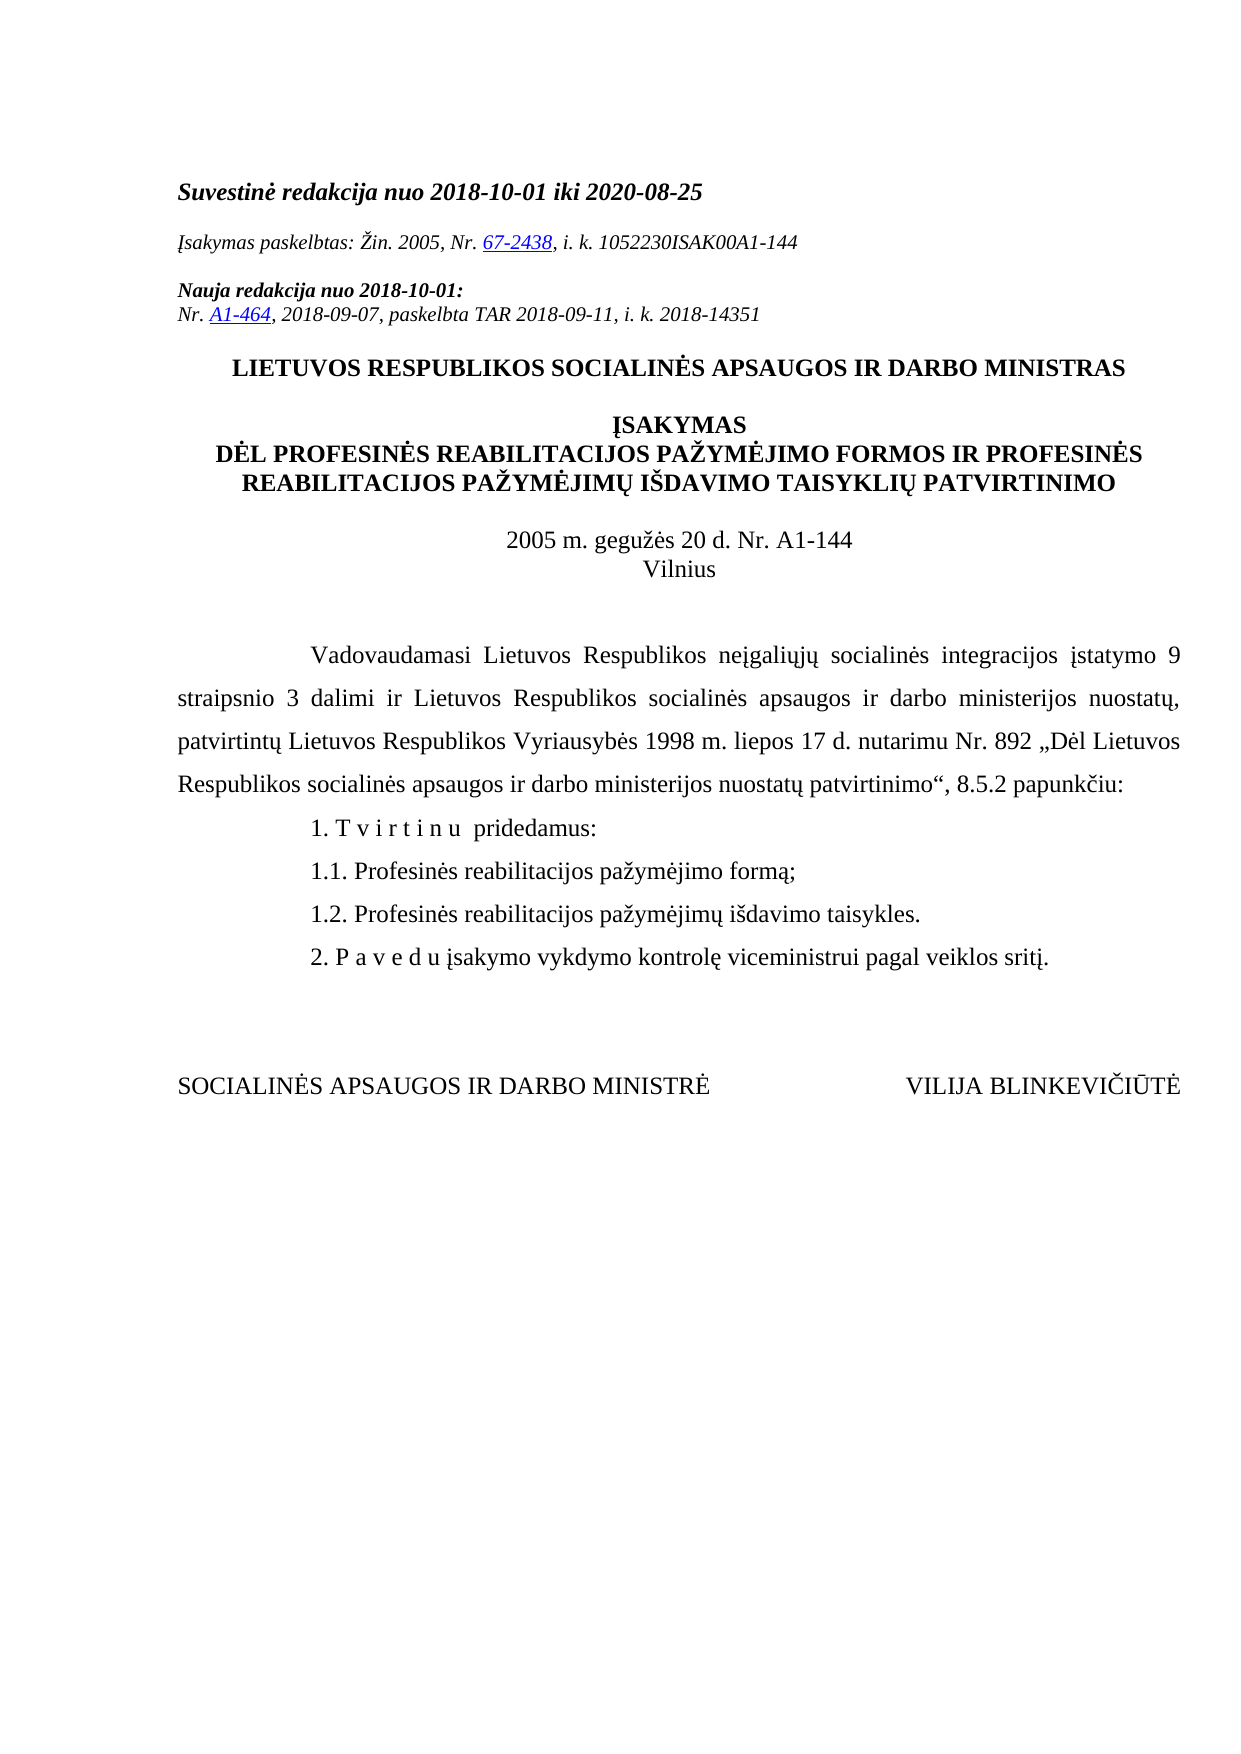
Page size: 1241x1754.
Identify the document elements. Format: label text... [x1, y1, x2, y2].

text ĮSAKYMAS [177, 410, 1181, 439]
text 2. P a v e d u įsakymo vykdymo kontrolę viceministrui pagal veiklos sritį. [177, 942, 1181, 971]
text Nr. A1-464, 2018-09-07, paskelbta TAR 2018-09-11, i. k. 2018-14351 [177, 302, 1181, 326]
text 1. Tvirtinu pridedamus: [177, 813, 1181, 841]
text 2005 m. gegužės 20 d. Nr. A1-144 [177, 525, 1181, 554]
text Vadovaudamasi Lietuvos Respublikos neįgaliųjų socialinės integracijos įstatymo 9 straipsnio 3 dalimi ir Lietuvos Respublikos socialinės apsaugos ir darbo ministerijos nuostatų, patvirtintų Lietuvos Respublikos Vyriausybės 1998 m. liepos 17 d. nutarimu Nr. 892 „Dėl Lietuvos Respublikos socialinės apsaugos ir darbo ministerijos nuostatų patvirtinimo“, 8.5.2 papunkčiu: [177, 640, 1181, 798]
text LIETUVOS RESPUBLIKOS SOCIALINĖS APSAUGOS IR DARBO MINISTRAS [177, 353, 1181, 381]
text Įsakymas paskelbtas: Žin. 2005, Nr. 67-2438, i. k. 1052230ISAK00A1-144 [177, 230, 1181, 254]
text 1.2. Profesinės reabilitacijos pažymėjimų išdavimo taisykles. [177, 899, 1181, 928]
text Vilnius [177, 554, 1181, 583]
text DĖL PROFESINĖS REABILITACIJOS PAŽYMĖJIMO FORMOS IR PROFESINĖS REABILITACIJOS PAŽYMĖJIMŲ IŠDAVIMO TAISYKLIŲ PATVIRTINIMO [177, 439, 1181, 496]
text Suvestinė redakcija nuo 2018-10-01 iki 2020-08-25 [177, 177, 1181, 206]
text Nauja redakcija nuo 2018-10-01: [177, 278, 1181, 302]
text 1.1. Profesinės reabilitacijos pažymėjimo formą; [177, 856, 1181, 884]
text SOCIALINĖS APSAUGOS IR DARBO MINISTRĖ VILIJA BLINKEVIČIŪTĖ [177, 1071, 1181, 1100]
